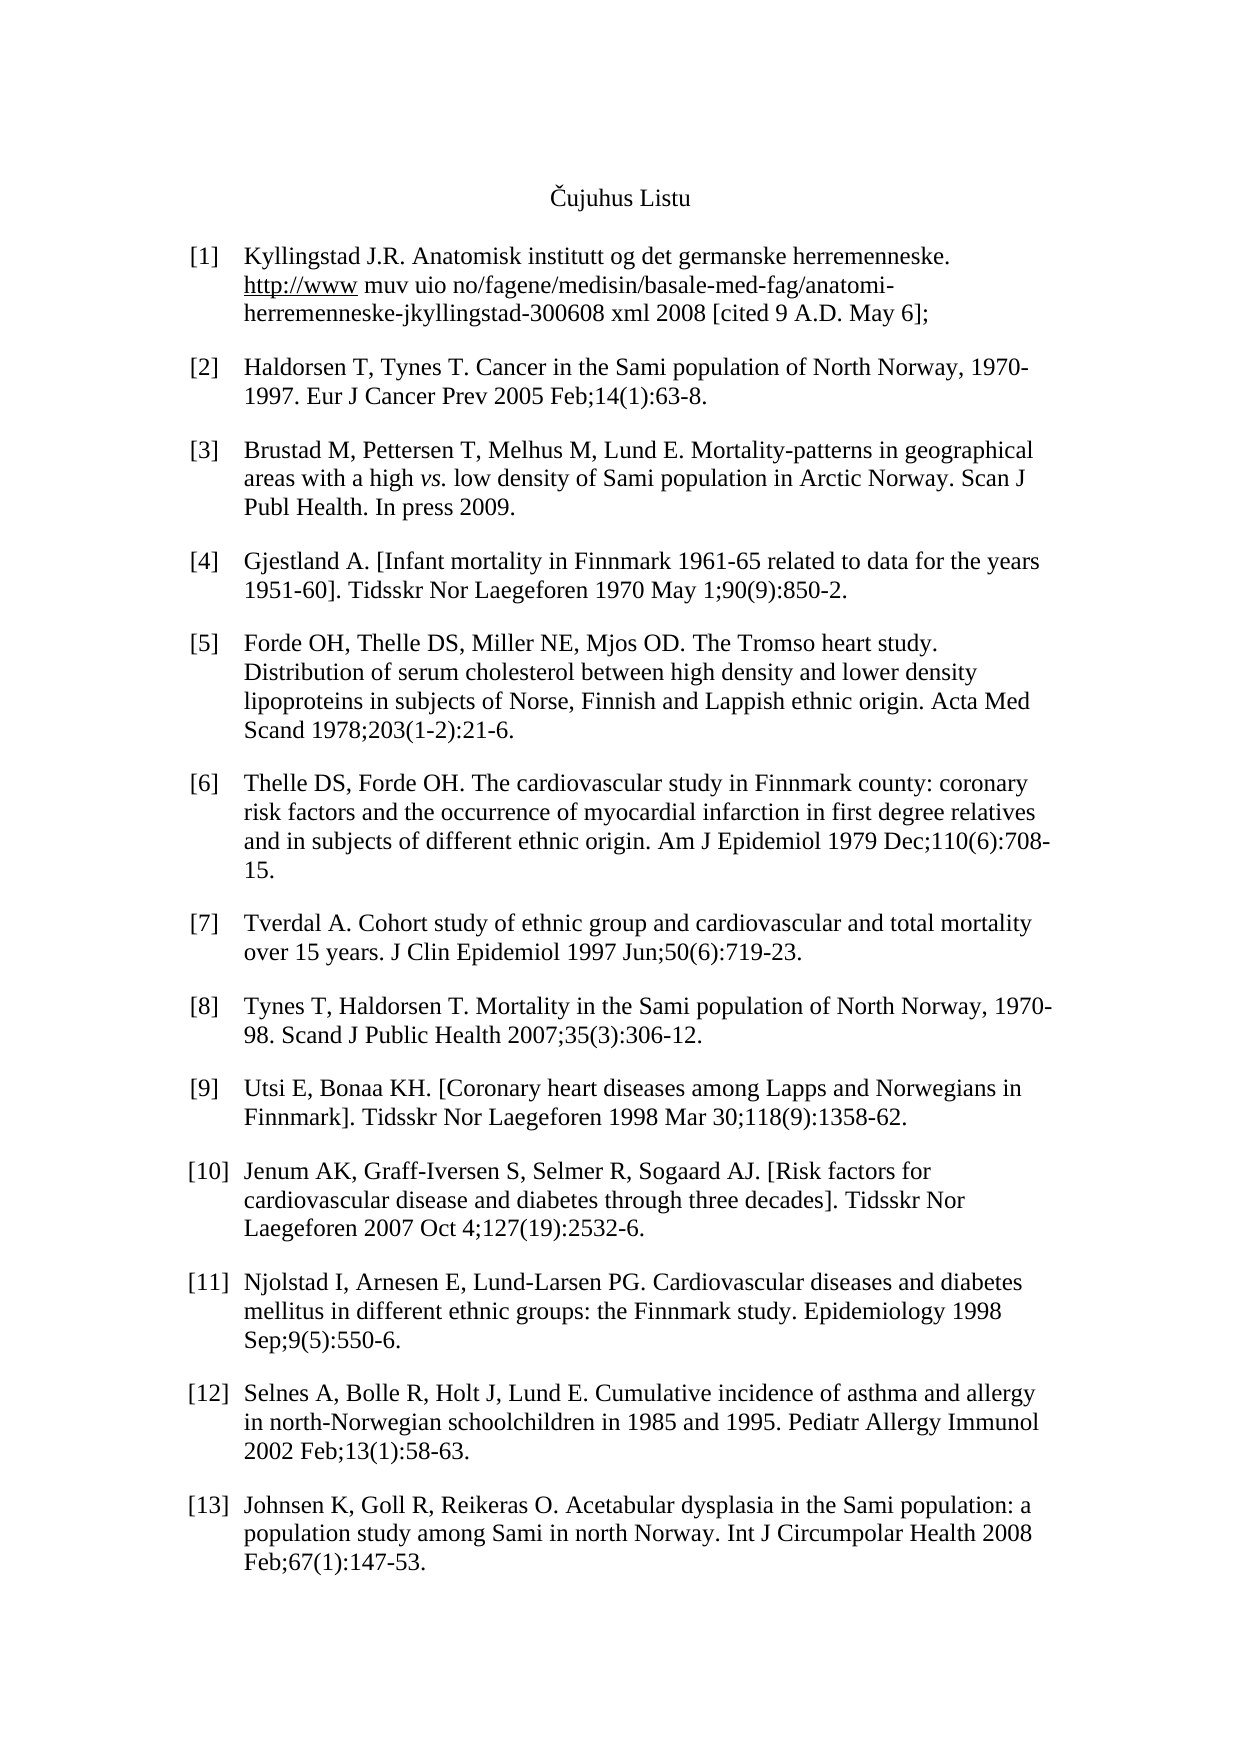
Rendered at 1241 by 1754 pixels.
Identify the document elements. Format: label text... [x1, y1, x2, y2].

text [8] Tynes T, Haldorsen T. Mortality in the Sami population of North Norway, 1970-98. Scand J Public Health 2007;35(3):306-12. [187, 991, 1053, 1048]
text [12] Selnes A, Bolle R, Holt J, Lund E. Cumulative incidence of asthma and allergy in north-Norwegian schoolchildren in 1985 and 1995. Pediatr Allergy Immunol 2002 Feb;13(1):58-63. [187, 1378, 1053, 1465]
text [1] Kyllingstad J.R. Anatomisk institutt og det germanske herremenneske. http://www muv uio no/fagene/medisin/basale-med-fag/anatomi-herremenneske-jkyllingstad-300608 xml 2008 [cited 9 A.D. May 6]; [187, 241, 1053, 327]
text [7] Tverdal A. Cohort study of ethnic group and cardiovascular and total mortality over 15 years. J Clin Epidemiol 1997 Jun;50(6):719-23. [187, 908, 1053, 966]
text [11] Njolstad I, Arnesen E, Lund-Larsen PG. Cardiovascular diseases and diabetes mellitus in different ethnic groups: the Finnmark study. Epidemiology 1998 Sep;9(5):550-6. [187, 1267, 1053, 1353]
text [3] Brustad M, Pettersen T, Melhus M, Lund E. Mortality-patterns in geographical areas with a high vs. low density of Sami population in Arctic Norway. Scan J Publ Health. In press 2009. [187, 435, 1053, 521]
text [5] Forde OH, Thelle DS, Miller NE, Mjos OD. The Tromso heart study. Distribution of serum cholesterol between high density and lower density lipoproteins in subjects of Norse, Finnish and Lappish ethnic origin. Acta Med Scand 1978;203(1-2):21-6. [187, 628, 1053, 743]
text [9] Utsi E, Bonaa KH. [Coronary heart diseases among Lapps and Norwegians in Finnmark]. Tidsskr Nor Laegeforen 1998 Mar 30;118(9):1358-62. [187, 1073, 1053, 1131]
text [4] Gjestland A. [Infant mortality in Finnmark 1961-65 related to data for the years 1951-60]. Tidsskr Nor Laegeforen 1970 May 1;90(9):850-2. [187, 546, 1053, 603]
text [10] Jenum AK, Graff-Iversen S, Selmer R, Sogaard AJ. [Risk factors for cardiovascular disease and diabetes through three decades]. Tidsskr Nor Laegeforen 2007 Oct 4;127(19):2532-6. [187, 1156, 1053, 1242]
text Čujuhus Listu [187, 183, 1053, 212]
text [13] Johnsen K, Goll R, Reikeras O. Acetabular dysplasia in the Sami population: a population study among Sami in north Norway. Int J Circumpolar Health 2008 Feb;67(1):147-53. [187, 1490, 1053, 1576]
text [6] Thelle DS, Forde OH. The cardiovascular study in Finnmark county: coronary risk factors and the occurrence of myocardial infarction in first degree relatives and in subjects of different ethnic origin. Am J Epidemiol 1979 Dec;110(6):708-15. [187, 768, 1053, 883]
text [2] Haldorsen T, Tynes T. Cancer in the Sami population of North Norway, 1970-1997. Eur J Cancer Prev 2005 Feb;14(1):63-8. [187, 352, 1053, 410]
